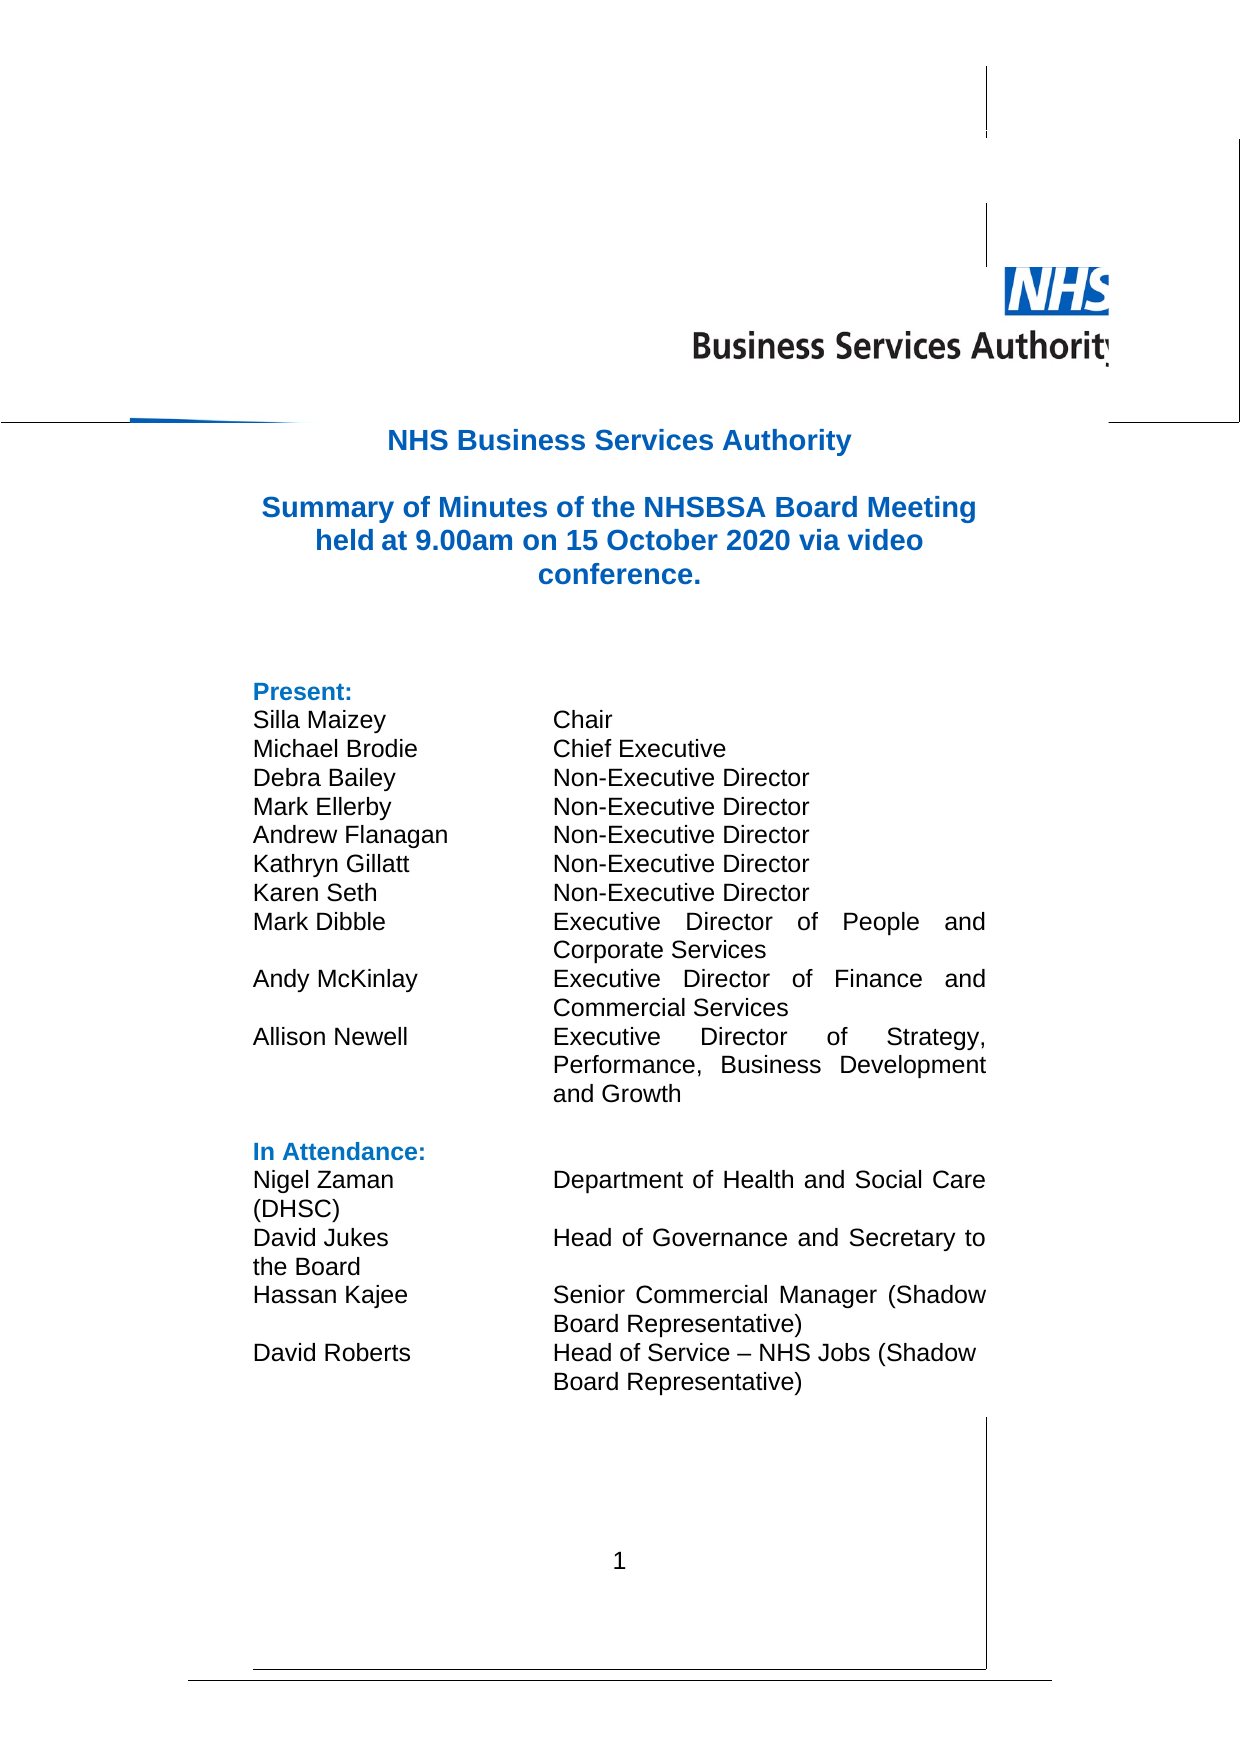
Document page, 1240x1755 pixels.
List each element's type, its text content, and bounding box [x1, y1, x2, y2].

text Karen Seth Non-Executive Director [253, 878, 986, 907]
text Mark Dibble Executive Director of People and Corporate Services [253, 907, 986, 964]
text held at 9.00am on 15 October 2020 via video conference. [253, 523, 986, 590]
text Allison Newell Executive Director of Strategy, Performance, Business Development and Growth [253, 1022, 986, 1108]
text Kathryn Gillatt Non-Executive Director [253, 849, 986, 878]
text Present: [253, 677, 986, 705]
text David Roberts Head of Service – NHS Jobs (Shadow Board Representative) [253, 1338, 986, 1395]
text Nigel Zaman Department of Health and Social Care (DHSC) [253, 1165, 986, 1223]
text In Attendance: [253, 1137, 986, 1165]
text Andrew Flanagan Non-Executive Director [253, 820, 986, 849]
text [0, 138, 1239, 422]
text Debra Bailey Non-Executive Director [253, 763, 986, 792]
text Michael Brodie Chief Executive [253, 734, 986, 763]
text Mark Ellerby Non-Executive Director [253, 792, 986, 820]
text Summary of Minutes of the NHSBSA Board Meeting [253, 490, 986, 523]
text Silla Maizey Chair [253, 705, 986, 734]
text David Jukes Head of Governance and Secretary to the Board [253, 1223, 986, 1280]
text Hassan Kajee Senior Commercial Manager (Shadow Board Representative) [253, 1280, 986, 1338]
text NHS Business Services Authority [253, 423, 986, 456]
text Andy McKinlay Executive Director of Finance and Commercial Services [253, 964, 986, 1022]
